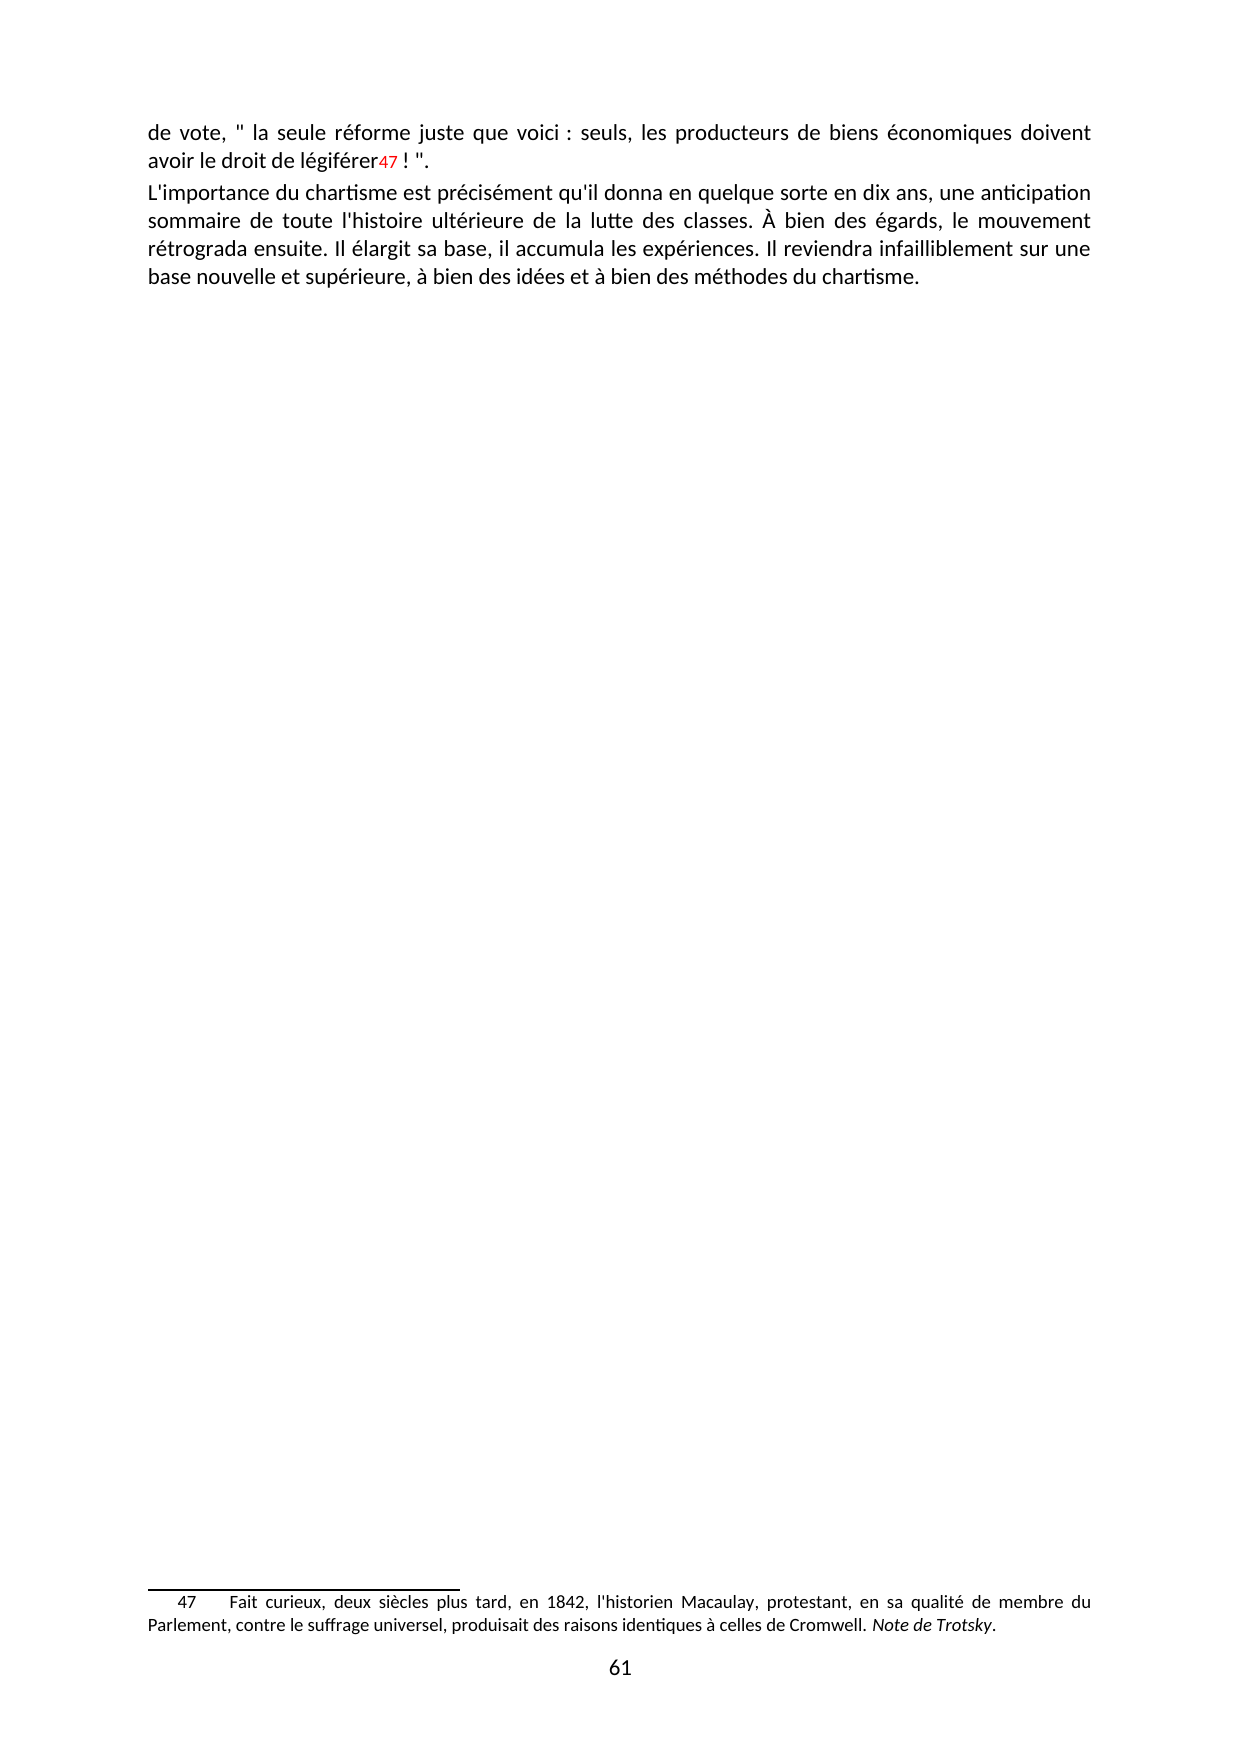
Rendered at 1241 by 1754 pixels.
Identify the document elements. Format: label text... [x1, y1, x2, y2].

text L'importance du chartisme est précisément qu'il donna en quelque sorte en dix ans, une anticipation sommaire de toute l'histoire ultérieure de la lutte des classes. À bien des égards, le mouvement rétrograda ensuite. Il élargit sa base, il accumula les expériences. Il reviendra infailliblement sur une base nouvelle et supérieure, à bien des idées et à bien des méthodes du chartisme. [148, 178, 1093, 290]
text de vote, " la seule réforme juste que voici : seuls, les producteurs de biens économiques doivent avoir le droit de légiférer ! ". [148, 118, 1093, 174]
text Fait curieux, deux siècles plus tard, en 1842, l'historien Macaulay, protestant, en sa qualité de membre du Parlement, contre le suffrage universel, produisait des raisons identiques à celles de Cromwell. Note de Trotsky. [148, 1590, 1093, 1636]
